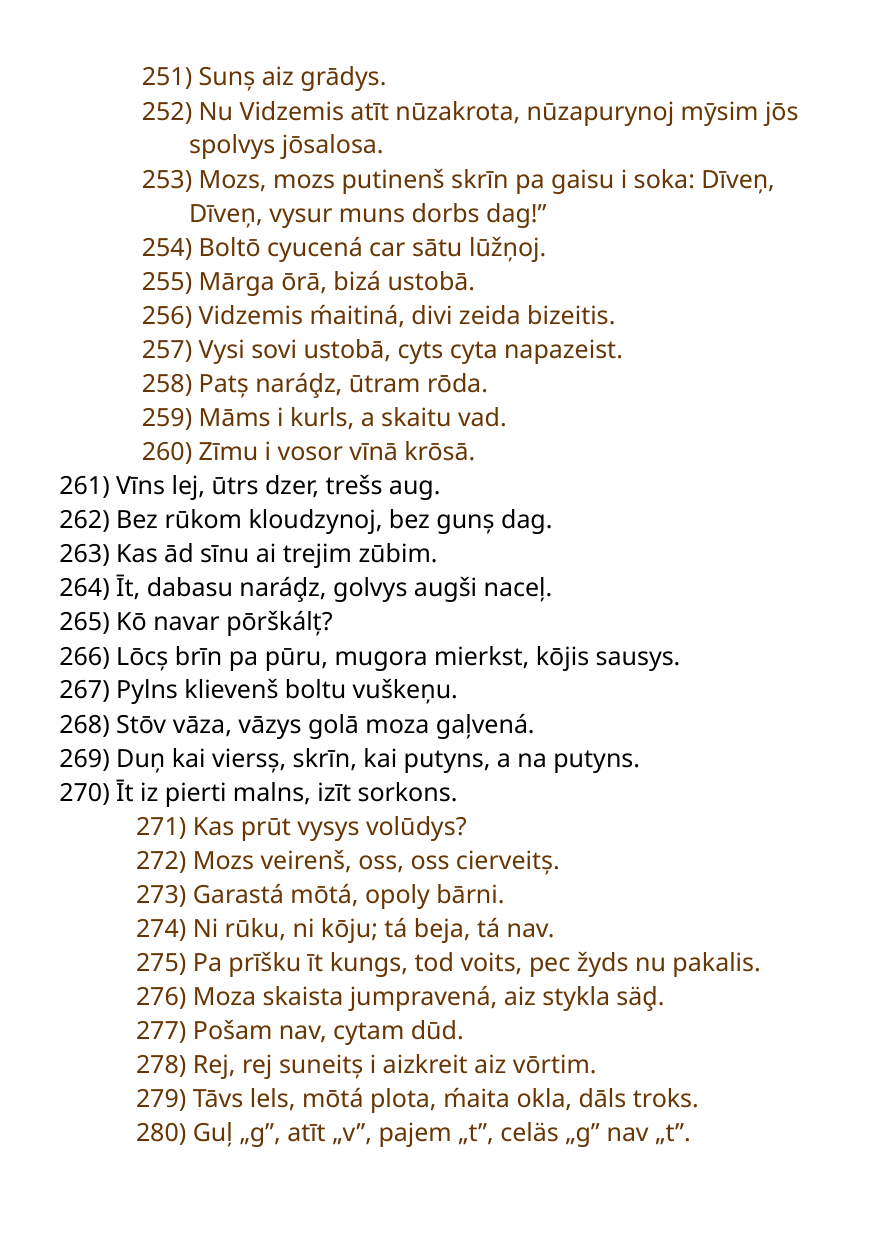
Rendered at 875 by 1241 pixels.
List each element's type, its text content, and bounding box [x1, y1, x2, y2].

text 262) Bez rūkom kloudzynoj, bez gunș dag. [59, 502, 815, 536]
text 268) Stōv vāza, vāzys golā moza gaļvená. [59, 706, 815, 740]
text 259) Māms i kurls, a skaitu vad. [142, 400, 815, 434]
text 272) Mozs veirenš, oss, oss cierveitș. [136, 842, 815, 877]
text 261) Vīns lej, ūtrs dzer, trešs aug. [59, 468, 815, 502]
text 263) Kas ād sīnu ai trejim zūbim. [59, 536, 815, 570]
text 278) Rej, rej suneitș i aizkreit aiz vōrtim. [136, 1047, 815, 1081]
text 258) Patș naráḑz, ūtram rōda. [142, 366, 815, 400]
text 276) Moza skaista jumpravená, aiz stykla säḑ. [136, 979, 815, 1013]
text 270) Īt iz pierti malns, izīt sorkons. [59, 774, 815, 808]
text 267) Pylns klievenš boltu vuškeņu. [59, 672, 815, 706]
text 260) Zīmu i vosor vīnā krōsā. [142, 434, 815, 468]
text 265) Kō navar pōrškálț? [59, 604, 815, 638]
text 252) Nu Vidzemis atīt nūzakrota, nūzapurynoj mȳsim jōs spolvys jōsalosa. [142, 93, 815, 161]
text 274) Ni rūku, ni kōju; tá beja, tá nav. [136, 911, 815, 945]
text 255) Mārga ōrā, bizá ustobā. [142, 263, 815, 297]
text 279) Tāvs lels, mōtá plota, ḿaita okla, dāls troks. [136, 1081, 815, 1115]
text 277) Pošam nav, cytam dūd. [136, 1013, 815, 1047]
text 251) Sunș aiz grādys. [142, 59, 815, 93]
text 257) Vysi sovi ustobā, cyts cyta napazeist. [142, 332, 815, 366]
text 254) Boltō cyucená car sātu lūžņoj. [142, 229, 815, 263]
text 280) Guļ „g”, atīt „v”, pajem „t”, celäs „g” nav „t”. [136, 1115, 815, 1149]
text 269) Duņ kai viersș, skrīn, kai putyns, a na putyns. [59, 740, 815, 774]
text 273) Garastá mōtá, opoly bārni. [136, 877, 815, 911]
text 253) Mozs, mozs putinenš skrīn pa gaisu i soka: Dīveņ, Dīveņ, vysur muns dorbs dag!” [142, 161, 815, 229]
text 266) Lōcș brīn pa pūru, mugora mierkst, kōjis sausys. [59, 638, 815, 672]
text 271) Kas prūt vysys volūdys? [136, 808, 815, 842]
text 275) Pa prīšku īt kungs, tod voits, pec žyds nu pakalis. [136, 945, 815, 979]
text 264) Īt, dabasu naráḑz, golvys augši naceļ. [59, 570, 815, 604]
text 256) Vidzemis ḿaitiná, divi zeida bizeitis. [142, 297, 815, 332]
